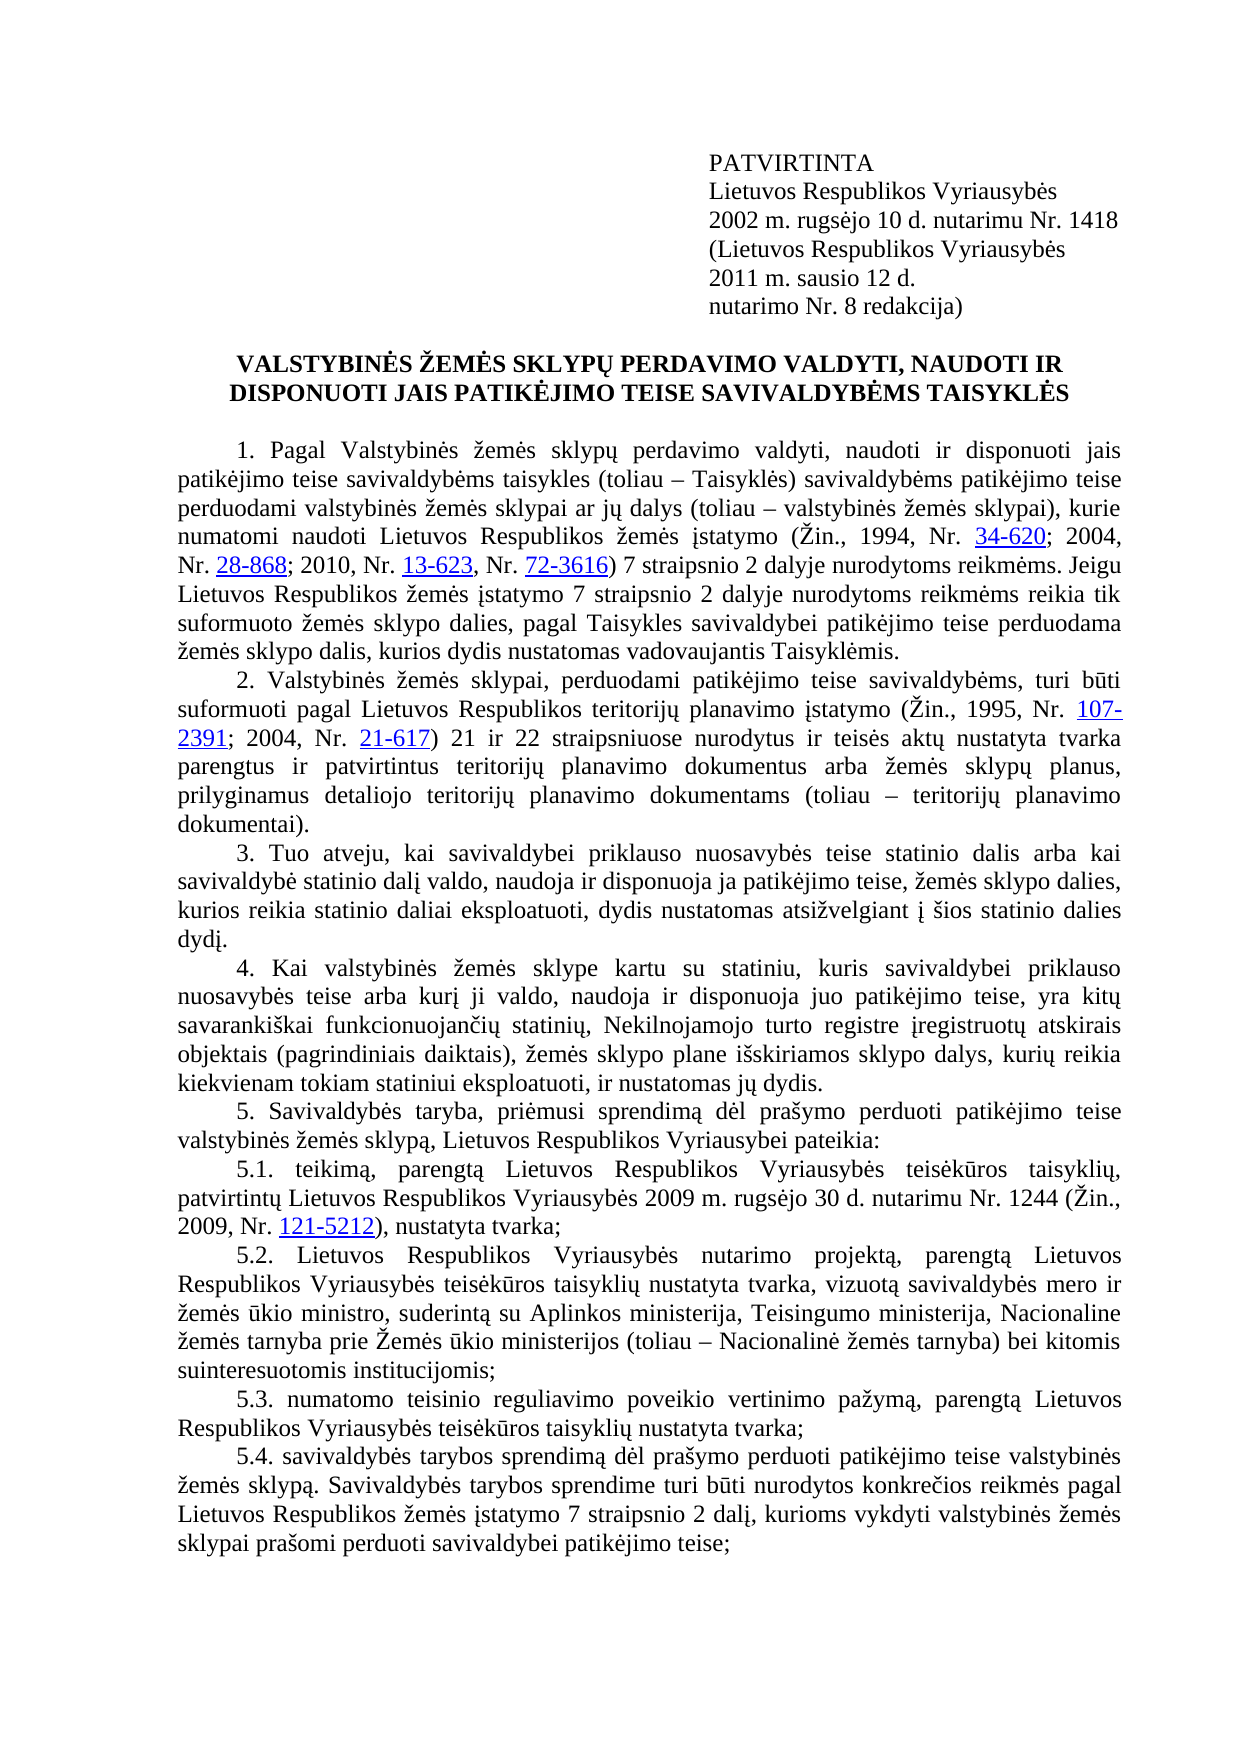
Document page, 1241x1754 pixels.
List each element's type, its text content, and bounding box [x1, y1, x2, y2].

text nutarimo Nr. 8 redakcija) [177, 291, 1122, 320]
text valstybinės žemės sklypų perdavimo valdyti, naudoti ir disponuoti jais patikėjimo teise savivaldybėms taisyklės [177, 349, 1122, 406]
text 1. Pagal Valstybinės žemės sklypų perdavimo valdyti, naudoti ir disponuoti jais patikėjimo teise savivaldybėms taisykles (toliau – Taisyklės) savivaldybėms patikėjimo teise perduodami valstybinės žemės sklypai ar jų dalys (toliau – valstybinės žemės sklypai), kurie numatomi naudoti Lietuvos Respublikos žemės įstatymo (Žin., 1994, Nr. 34-620; 2004, Nr. 28-868; 2010, Nr. 13-623, Nr. 72-3616) 7 straipsnio 2 dalyje nurodytoms reikmėms. Jeigu Lietuvos Respublikos žemės įstatymo 7 straipsnio 2 dalyje nurodytoms reikmėms reikia tik suformuoto žemės sklypo dalies, pagal Taisykles savivaldybei patikėjimo teise perduodama žemės sklypo dalis, kurios dydis nustatomas vadovaujantis Taisyklėmis. [177, 435, 1122, 665]
text 5.4. savivaldybės tarybos sprendimą dėl prašymo perduoti patikėjimo teise valstybinės žemės sklypą. Savivaldybės tarybos sprendime turi būti nurodytos konkrečios reikmės pagal Lietuvos Respublikos žemės įstatymo 7 straipsnio 2 dalį, kurioms vykdyti valstybinės žemės sklypai prašomi perduoti savivaldybei patikėjimo teise; [177, 1441, 1122, 1556]
text 3. Tuo atveju, kai savivaldybei priklauso nuosavybės teise statinio dalis arba kai savivaldybė statinio dalį valdo, naudoja ir disponuoja ja patikėjimo teise, žemės sklypo dalies, kurios reikia statinio daliai eksploatuoti, dydis nustatomas atsižvelgiant į šios statinio dalies dydį. [177, 838, 1122, 953]
text 5.3. numatomo teisinio reguliavimo poveikio vertinimo pažymą, parengtą Lietuvos Respublikos Vyriausybės teisėkūros taisyklių nustatyta tvarka; [177, 1384, 1122, 1441]
text 2002 m. rugsėjo 10 d. nutarimu Nr. 1418 [177, 205, 1122, 234]
text 2. Valstybinės žemės sklypai, perduodami patikėjimo teise savivaldybėms, turi būti suformuoti pagal Lietuvos Respublikos teritorijų planavimo įstatymo (Žin., 1995, Nr. 107-2391; 2004, Nr. 21-617) 21 ir 22 straipsniuose nurodytus ir teisės aktų nustatyta tvarka parengtus ir patvirtintus teritorijų planavimo dokumentus arba žemės sklypų planus, prilyginamus detaliojo teritorijų planavimo dokumentams (toliau – teritorijų planavimo dokumentai). [177, 665, 1122, 838]
text (Lietuvos Respublikos Vyriausybės [177, 234, 1122, 263]
text PATVIRTINTA [177, 148, 1122, 176]
text Lietuvos Respublikos Vyriausybės [177, 176, 1122, 205]
text 5.1. teikimą, parengtą Lietuvos Respublikos Vyriausybės teisėkūros taisyklių, patvirtintų Lietuvos Respublikos Vyriausybės 2009 m. rugsėjo 30 d. nutarimu Nr. 1244 (Žin., 2009, Nr. 121-5212), nustatyta tvarka; [177, 1154, 1122, 1240]
text 2011 m. sausio 12 d. [177, 263, 1122, 291]
text 4. Kai valstybinės žemės sklype kartu su statiniu, kuris savivaldybei priklauso nuosavybės teise arba kurį ji valdo, naudoja ir disponuoja juo patikėjimo teise, yra kitų savarankiškai funkcionuojančių statinių, Nekilnojamojo turto registre įregistruotų atskirais objektais (pagrindiniais daiktais), žemės sklypo plane išskiriamos sklypo dalys, kurių reikia kiekvienam tokiam statiniui eksploatuoti, ir nustatomas jų dydis. [177, 953, 1122, 1096]
text 5.2. Lietuvos Respublikos Vyriausybės nutarimo projektą, parengtą Lietuvos Respublikos Vyriausybės teisėkūros taisyklių nustatyta tvarka, vizuotą savivaldybės mero ir žemės ūkio ministro, suderintą su Aplinkos ministerija, Teisingumo ministerija, Nacionaline žemės tarnyba prie Žemės ūkio ministerijos (toliau – Nacionalinė žemės tarnyba) bei kitomis suinteresuotomis institucijomis; [177, 1240, 1122, 1384]
text 5. Savivaldybės taryba, priėmusi sprendimą dėl prašymo perduoti patikėjimo teise valstybinės žemės sklypą, Lietuvos Respublikos Vyriausybei pateikia: [177, 1096, 1122, 1154]
